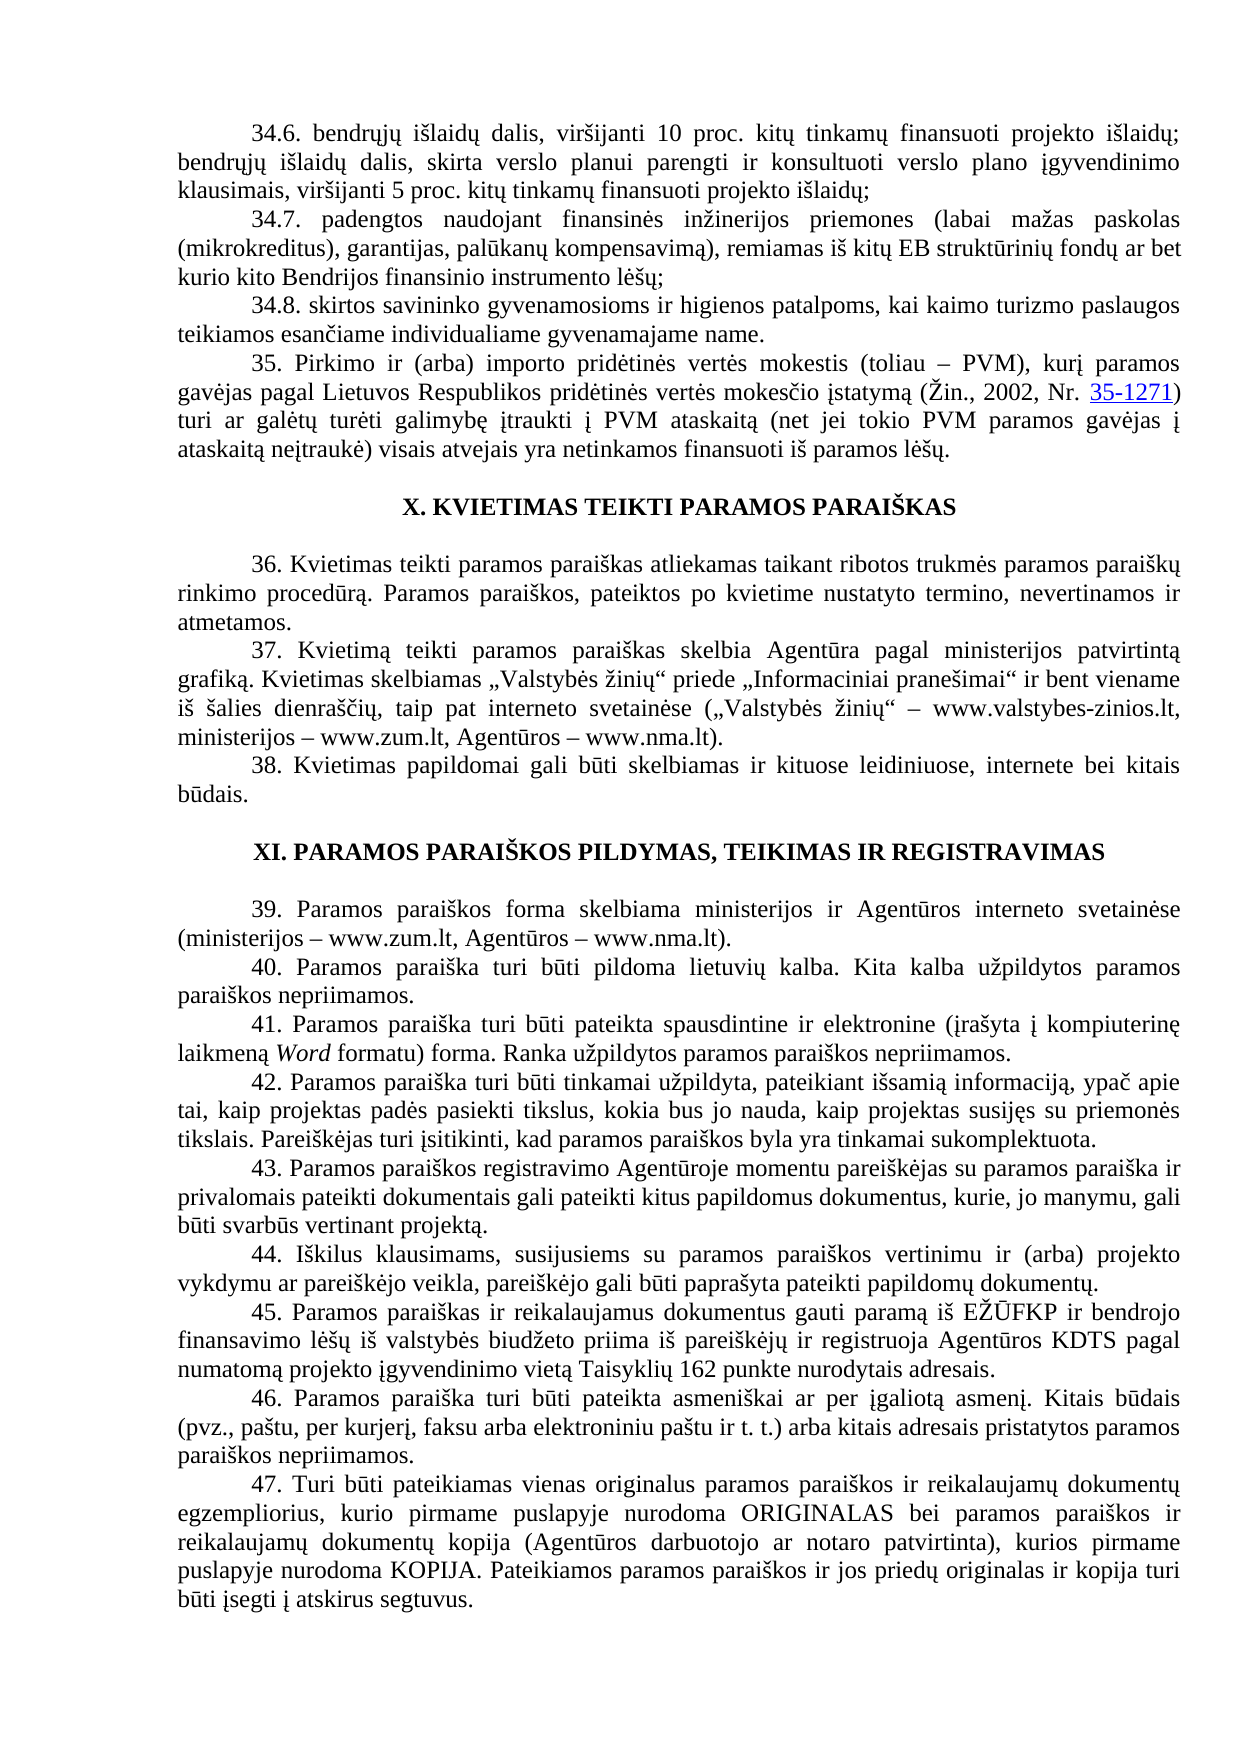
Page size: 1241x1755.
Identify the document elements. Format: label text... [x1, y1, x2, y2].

text 41. Paramos paraiška turi būti pateikta spausdintine ir elektronine (įrašyta į kompiuterinę laikmeną Word formatu) forma. Ranka užpildytos paramos paraiškos nepriimamos. [177, 1009, 1181, 1067]
text 47. Turi būti pateikiamas vienas originalus paramos paraiškos ir reikalaujamų dokumentų egzempliorius, kurio pirmame puslapyje nurodoma ORIGINALAS bei paramos paraiškos ir reikalaujamų dokumentų kopija (Agentūros darbuotojo ar notaro patvirtinta), kurios pirmame puslapyje nurodoma KOPIJA. Pateikiamos paramos paraiškos ir jos priedų originalas ir kopija turi būti įsegti į atskirus segtuvus. [177, 1469, 1181, 1613]
text XI. PARAMOS PARAIŠKOS PILDYMAS, TEIKIMAS IR REGISTRAVIMAS [177, 837, 1181, 866]
text 45. Paramos paraiškas ir reikalaujamus dokumentus gauti paramą iš EŽŪFKP ir bendrojo finansavimo lėšų iš valstybės biudžeto priima iš pareiškėjų ir registruoja Agentūros KDTS pagal numatomą projekto įgyvendinimo vietą Taisyklių 162 punkte nurodytais adresais. [177, 1297, 1181, 1383]
text 42. Paramos paraiška turi būti tinkamai užpildyta, pateikiant išsamią informaciją, ypač apie tai, kaip projektas padės pasiekti tikslus, kokia bus jo nauda, kaip projektas susijęs su priemonės tikslais. Pareiškėjas turi įsitikinti, kad paramos paraiškos byla yra tinkamai sukomplektuota. [177, 1067, 1181, 1153]
text 35. Pirkimo ir (arba) importo pridėtinės vertės mokestis (toliau – PVM), kurį paramos gavėjas pagal Lietuvos Respublikos pridėtinės vertės mokesčio įstatymą (Žin., 2002, Nr. 35-1271) turi ar galėtų turėti galimybę įtraukti į PVM ataskaitą (net jei tokio PVM paramos gavėjas į ataskaitą neįtraukė) visais atvejais yra netinkamos finansuoti iš paramos lėšų. [177, 348, 1181, 463]
text 40. Paramos paraiška turi būti pildoma lietuvių kalba. Kita kalba užpildytos paramos paraiškos nepriimamos. [177, 952, 1181, 1009]
text 44. Iškilus klausimams, susijusiems su paramos paraiškos vertinimu ir (arba) projekto vykdymu ar pareiškėjo veikla, pareiškėjo gali būti paprašyta pateikti papildomų dokumentų. [177, 1239, 1181, 1297]
text 46. Paramos paraiška turi būti pateikta asmeniškai ar per įgaliotą asmenį. Kitais būdais (pvz., paštu, per kurjerį, faksu arba elektroniniu paštu ir t. t.) arba kitais adresais pristatytos paramos paraiškos nepriimamos. [177, 1383, 1181, 1469]
text 43. Paramos paraiškos registravimo Agentūroje momentu pareiškėjas su paramos paraiška ir privalomais pateikti dokumentais gali pateikti kitus papildomus dokumentus, kurie, jo manymu, gali būti svarbūs vertinant projektą. [177, 1153, 1181, 1239]
text 36. Kvietimas teikti paramos paraiškas atliekamas taikant ribotos trukmės paramos paraiškų rinkimo procedūrą. Paramos paraiškos, pateiktos po kvietime nustatyto termino, nevertinamos ir atmetamos. [177, 549, 1181, 636]
text 37. Kvietimą teikti paramos paraiškas skelbia Agentūra pagal ministerijos patvirtintą grafiką. Kvietimas skelbiamas „Valstybės žinių“ priede „Informaciniai pranešimai“ ir bent viename iš šalies dienraščių, taip pat interneto svetainėse („Valstybės žinių“ – www.valstybes-zinios.lt, ministerijos – www.zum.lt, Agentūros – www.nma.lt). [177, 636, 1181, 751]
text 34.7. padengtos naudojant finansinės inžinerijos priemones (labai mažas paskolas (mikrokreditus), garantijas, palūkanų kompensavimą), remiamas iš kitų EB struktūrinių fondų ar bet kurio kito Bendrijos finansinio instrumento lėšų; [177, 204, 1181, 291]
text 34.6. bendrųjų išlaidų dalis, viršijanti 10 proc. kitų tinkamų finansuoti projekto išlaidų; bendrųjų išlaidų dalis, skirta verslo planui parengti ir konsultuoti verslo plano įgyvendinimo klausimais, viršijanti 5 proc. kitų tinkamų finansuoti projekto išlaidų; [177, 118, 1181, 204]
text 34.8. skirtos savininko gyvenamosioms ir higienos patalpoms, kai kaimo turizmo paslaugos teikiamos esančiame individualiame gyvenamajame name. [177, 291, 1181, 348]
text X. KVIETIMAS TEIKTI PARAMOS PARAIŠKAS [177, 492, 1181, 521]
text 39. Paramos paraiškos forma skelbiama ministerijos ir Agentūros interneto svetainėse (ministerijos – www.zum.lt, Agentūros – www.nma.lt). [177, 894, 1181, 952]
text 38. Kvietimas papildomai gali būti skelbiamas ir kituose leidiniuose, internete bei kitais būdais. [177, 751, 1181, 808]
